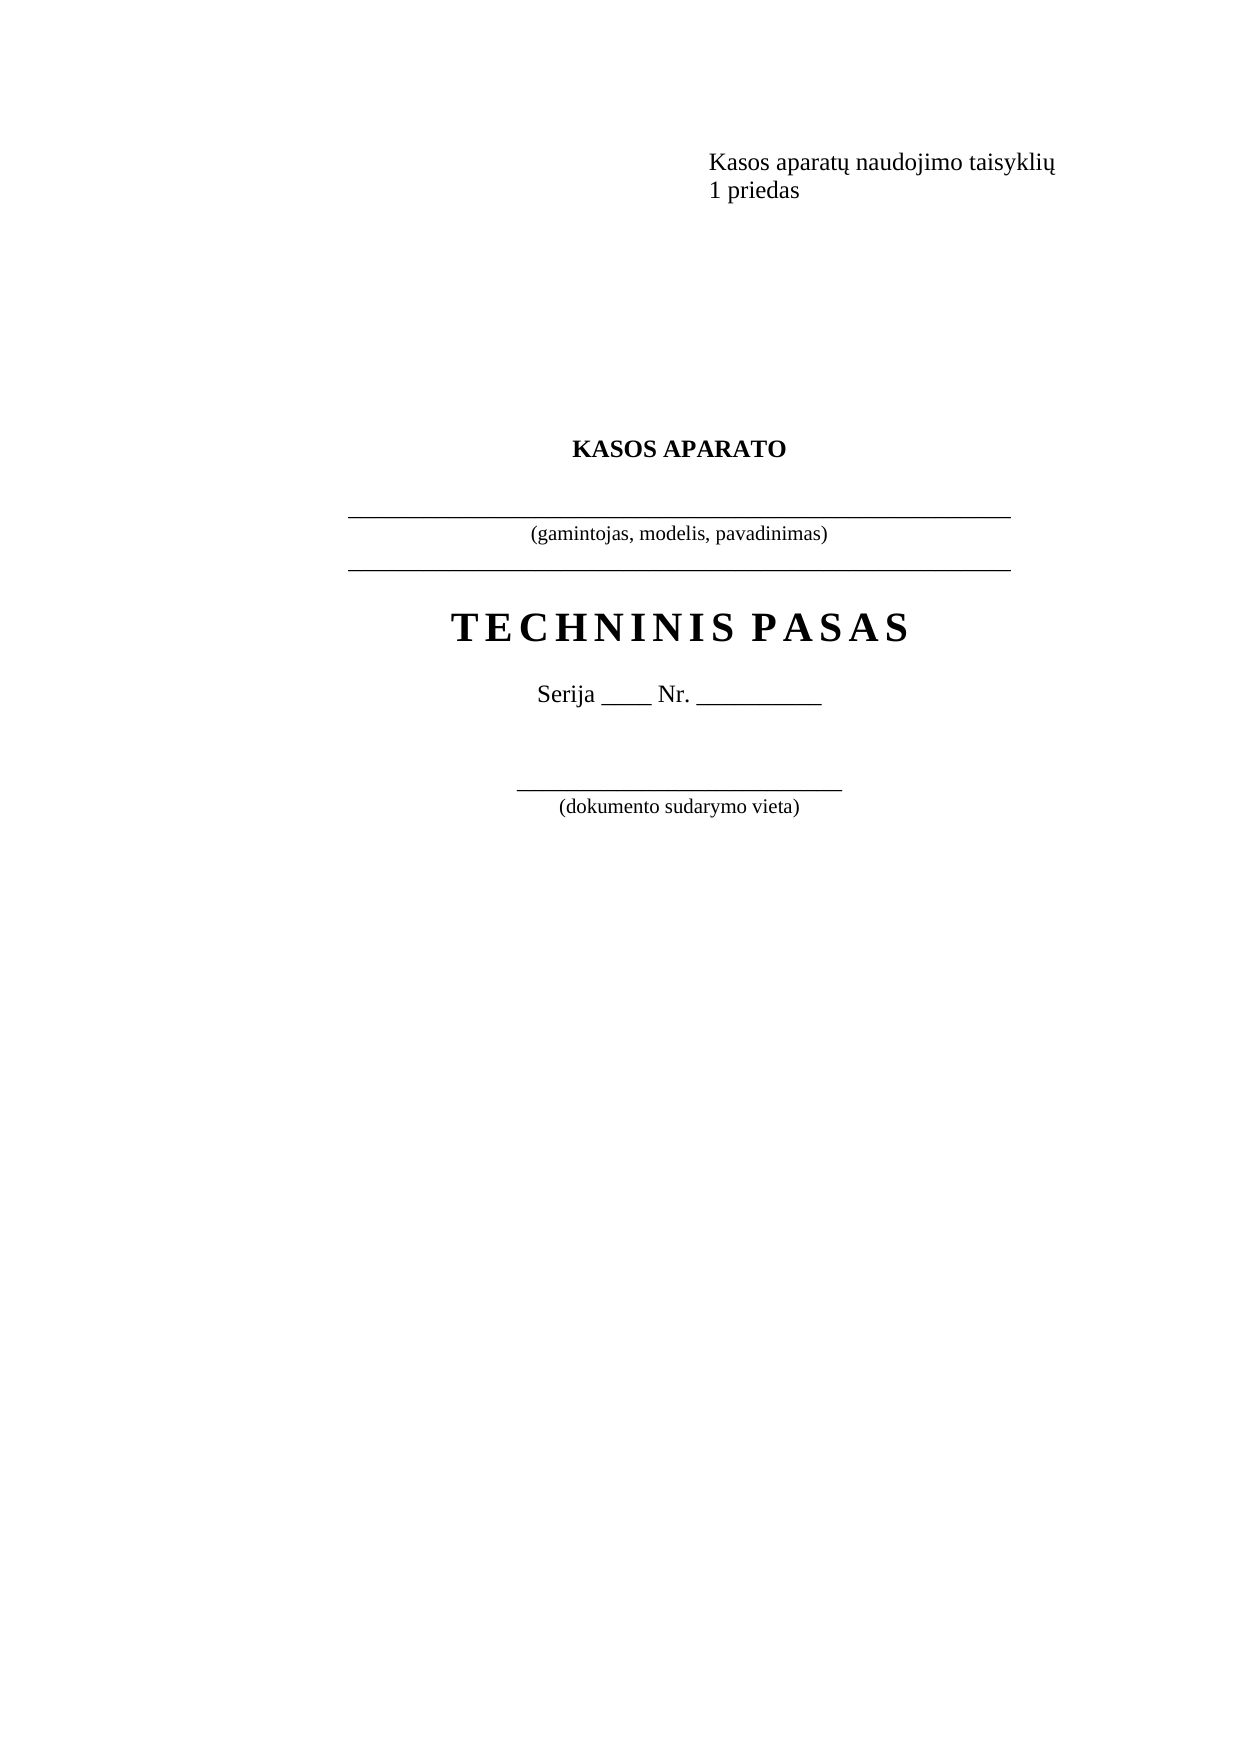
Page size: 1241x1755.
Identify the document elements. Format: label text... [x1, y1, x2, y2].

text _____________________________________________________ [177, 545, 1181, 573]
text (gamintojas, modelis, pavadinimas) [177, 521, 1181, 545]
text Kasos aparatų naudojimo taisyklių [177, 147, 1181, 176]
text Serija ____ Nr. __________ [177, 679, 1181, 708]
text 1 priedas [177, 176, 1181, 204]
text __________________________ [177, 765, 1181, 794]
text KASOS APARATO [177, 434, 1181, 463]
text TECHNINIS PASAS [177, 602, 1181, 650]
text (dokumento sudarymo vieta) [177, 794, 1181, 818]
text _____________________________________________________ [177, 492, 1181, 521]
